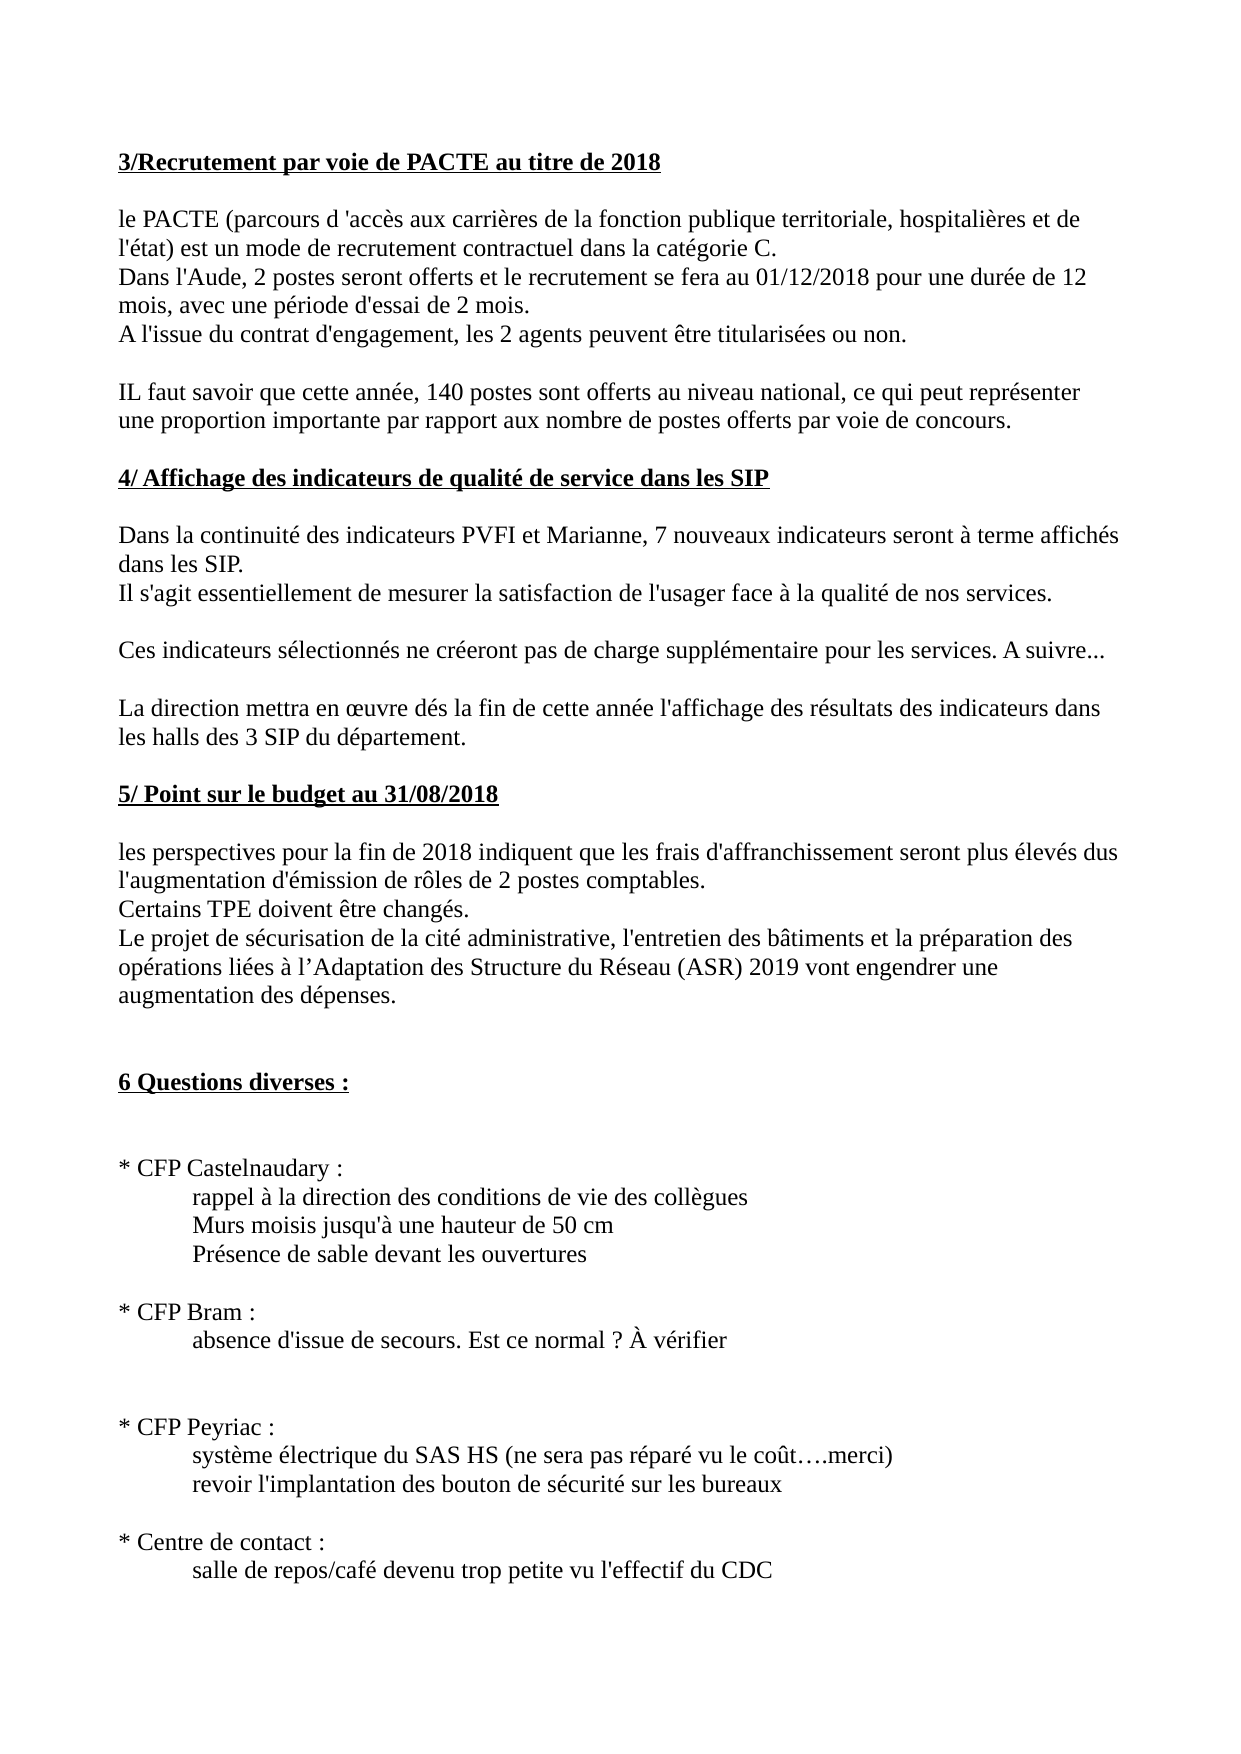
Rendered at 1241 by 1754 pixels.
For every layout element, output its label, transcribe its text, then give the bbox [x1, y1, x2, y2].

text Dans la continuité des indicateurs PVFI et Marianne, 7 nouveaux indicateurs seront à terme affichés dans les SIP. [118, 521, 1122, 578]
text * Centre de contact : [118, 1527, 1122, 1556]
text 6 Questions diverses : [118, 1067, 1122, 1096]
text Le projet de sécurisation de la cité administrative, l'entretien des bâtiments et la préparation des opérations liées à l’Adaptation des Structure du Réseau (ASR) 2019 vont engendrer une augmentation des dépenses. [118, 923, 1122, 1009]
text Ces indicateurs sélectionnés ne créeront pas de charge supplémentaire pour les services. A suivre... [118, 636, 1122, 664]
text Certains TPE doivent être changés. [118, 894, 1122, 923]
text revoir l'implantation des bouton de sécurité sur les bureaux [118, 1469, 1122, 1498]
text * CFP Peyriac : [118, 1412, 1122, 1441]
text le PACTE (parcours d 'accès aux carrières de la fonction publique territoriale, hospitalières et de l'état) est un mode de recrutement contractuel dans la catégorie C. [118, 204, 1122, 262]
text 4/ Affichage des indicateurs de qualité de service dans les SIP [118, 463, 1122, 492]
text l'augmentation d'émission de rôles de 2 postes comptables. [118, 866, 1122, 894]
text La direction mettra en œuvre dés la fin de cette année l'affichage des résultats des indicateurs dans les halls des 3 SIP du département. [118, 693, 1122, 751]
text salle de repos/café devenu trop petite vu l'effectif du CDC [118, 1556, 1122, 1584]
text * CFP Bram : [118, 1297, 1122, 1326]
text IL faut savoir que cette année, 140 postes sont offerts au niveau national, ce qui peut représenter une proportion importante par rapport aux nombre de postes offerts par voie de concours. [118, 377, 1122, 434]
text rappel à la direction des conditions de vie des collègues [118, 1182, 1122, 1211]
text système électrique du SAS HS (ne sera pas réparé vu le coût….merci) [118, 1441, 1122, 1469]
text A l'issue du contrat d'engagement, les 2 agents peuvent être titularisées ou non. [118, 319, 1122, 348]
text Il s'agit essentiellement de mesurer la satisfaction de l'usager face à la qualité de nos services. [118, 578, 1122, 607]
text les perspectives pour la fin de 2018 indiquent que les frais d'affranchissement seront plus élevés dus [118, 837, 1122, 866]
text absence d'issue de secours. Est ce normal ? À vérifier [118, 1326, 1122, 1354]
text 3/Recrutement par voie de PACTE au titre de 2018 [118, 147, 1122, 176]
text * CFP Castelnaudary : [118, 1153, 1122, 1182]
text Murs moisis jusqu'à une hauteur de 50 cm [118, 1211, 1122, 1239]
text Présence de sable devant les ouvertures [118, 1239, 1122, 1268]
text 5/ Point sur le budget au 31/08/2018 [118, 779, 1122, 808]
text Dans l'Aude, 2 postes seront offerts et le recrutement se fera au 01/12/2018 pour une durée de 12 mois, avec une période d'essai de 2 mois. [118, 262, 1122, 319]
